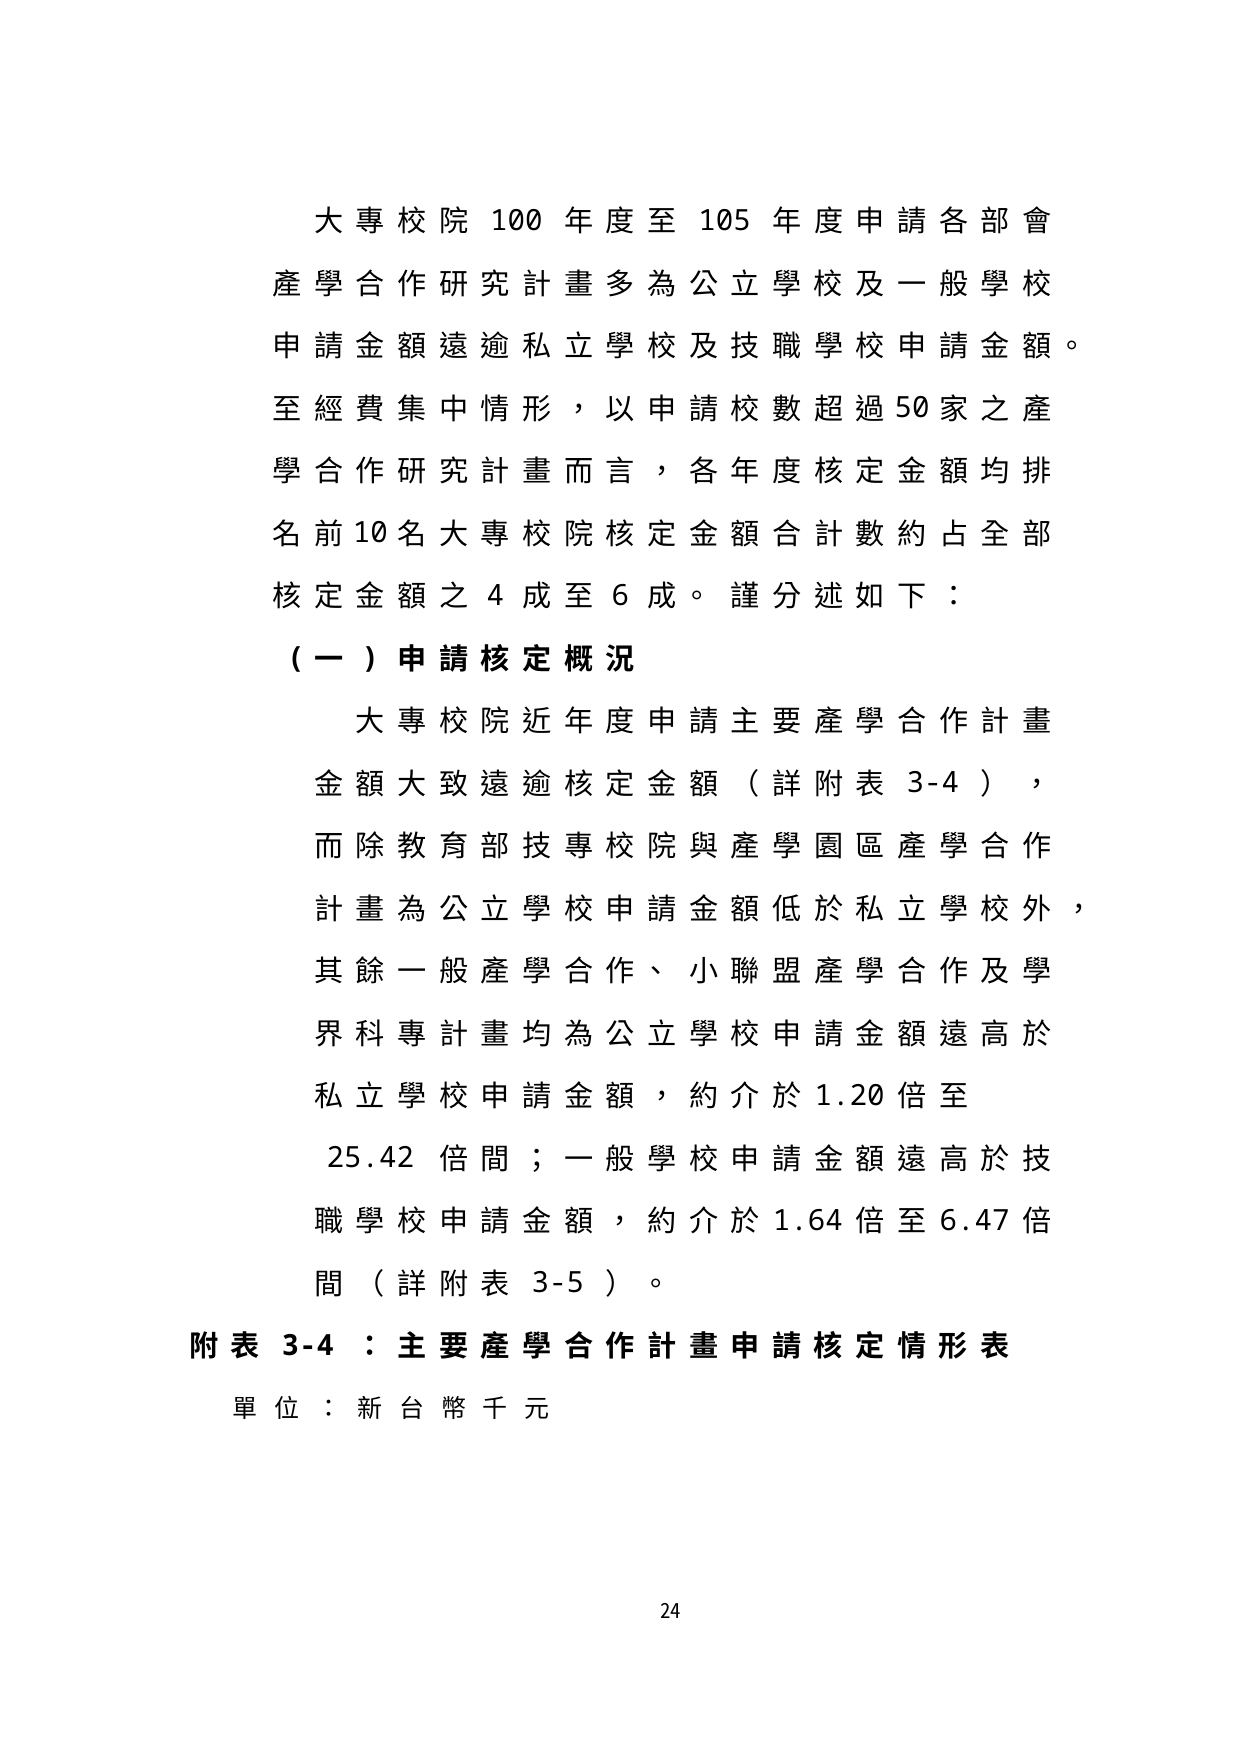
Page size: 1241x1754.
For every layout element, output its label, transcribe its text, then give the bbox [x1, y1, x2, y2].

text 大專校院100年度至105年度申請各部會產學合作研究計畫多為公立學校及一般學校申請金額遠逾私立學校及技職學校申請金額。至經費集中情形，以申請校數超過50家之產學合作研究計畫而言，各年度核定金額均排名前10名大專校院核定金額合計數約占全部核定金額之4成至6成。謹分述如下： [242, 177, 1058, 615]
text 大專校院近年度申請主要產學合作計畫金額大致遠逾核定金額（詳附表3-4），而除教育部技專校院與產學園區產學合作計畫為公立學校申請金額低於私立學校外，其餘一般產學合作、小聯盟產學合作及學界科專計畫均為公立學校申請金額遠高於私立學校申請金額，約介於1.20倍至25.42倍間；一般學校申請金額遠高於技職學校申請金額，約介於1.64倍至6.47倍間（詳附表3-5）。 [271, 677, 1058, 1302]
text 附表3-4：主要產學合作計畫申請核定情形表 單位：新台幣千元 [181, 1302, 1058, 1427]
text (一)申請核定概況 [242, 615, 1058, 677]
